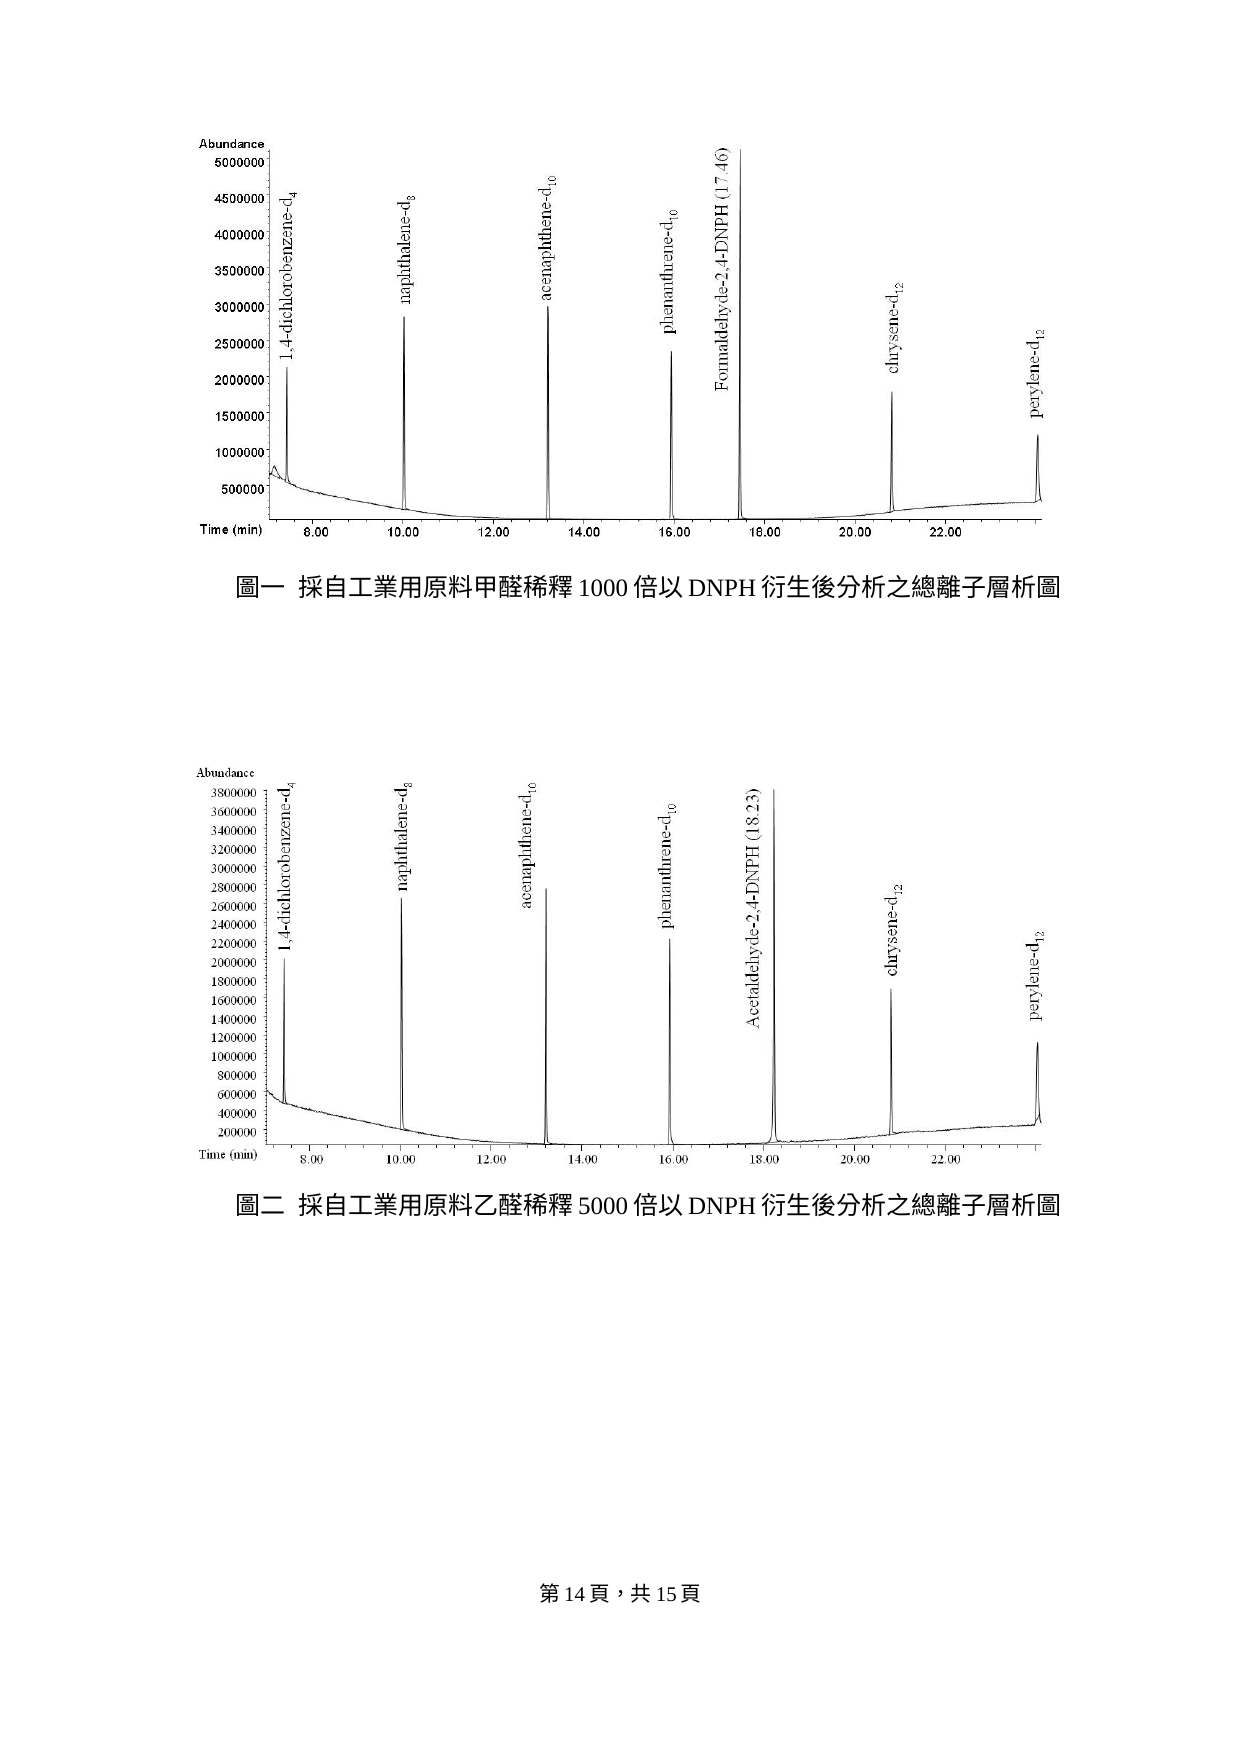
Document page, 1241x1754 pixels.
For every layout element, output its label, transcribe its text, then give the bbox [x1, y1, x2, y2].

picture [192, 759, 1048, 1169]
text 圖一 採自工業用原料甲醛稀釋1000倍以DNPH衍生後分析之總離子層析圖 [148, 89, 1092, 608]
text 圖二 採自工業用原料乙醛稀釋5000倍以DNPH衍生後分析之總離子層析圖 [148, 725, 1092, 1226]
picture [191, 132, 1049, 550]
